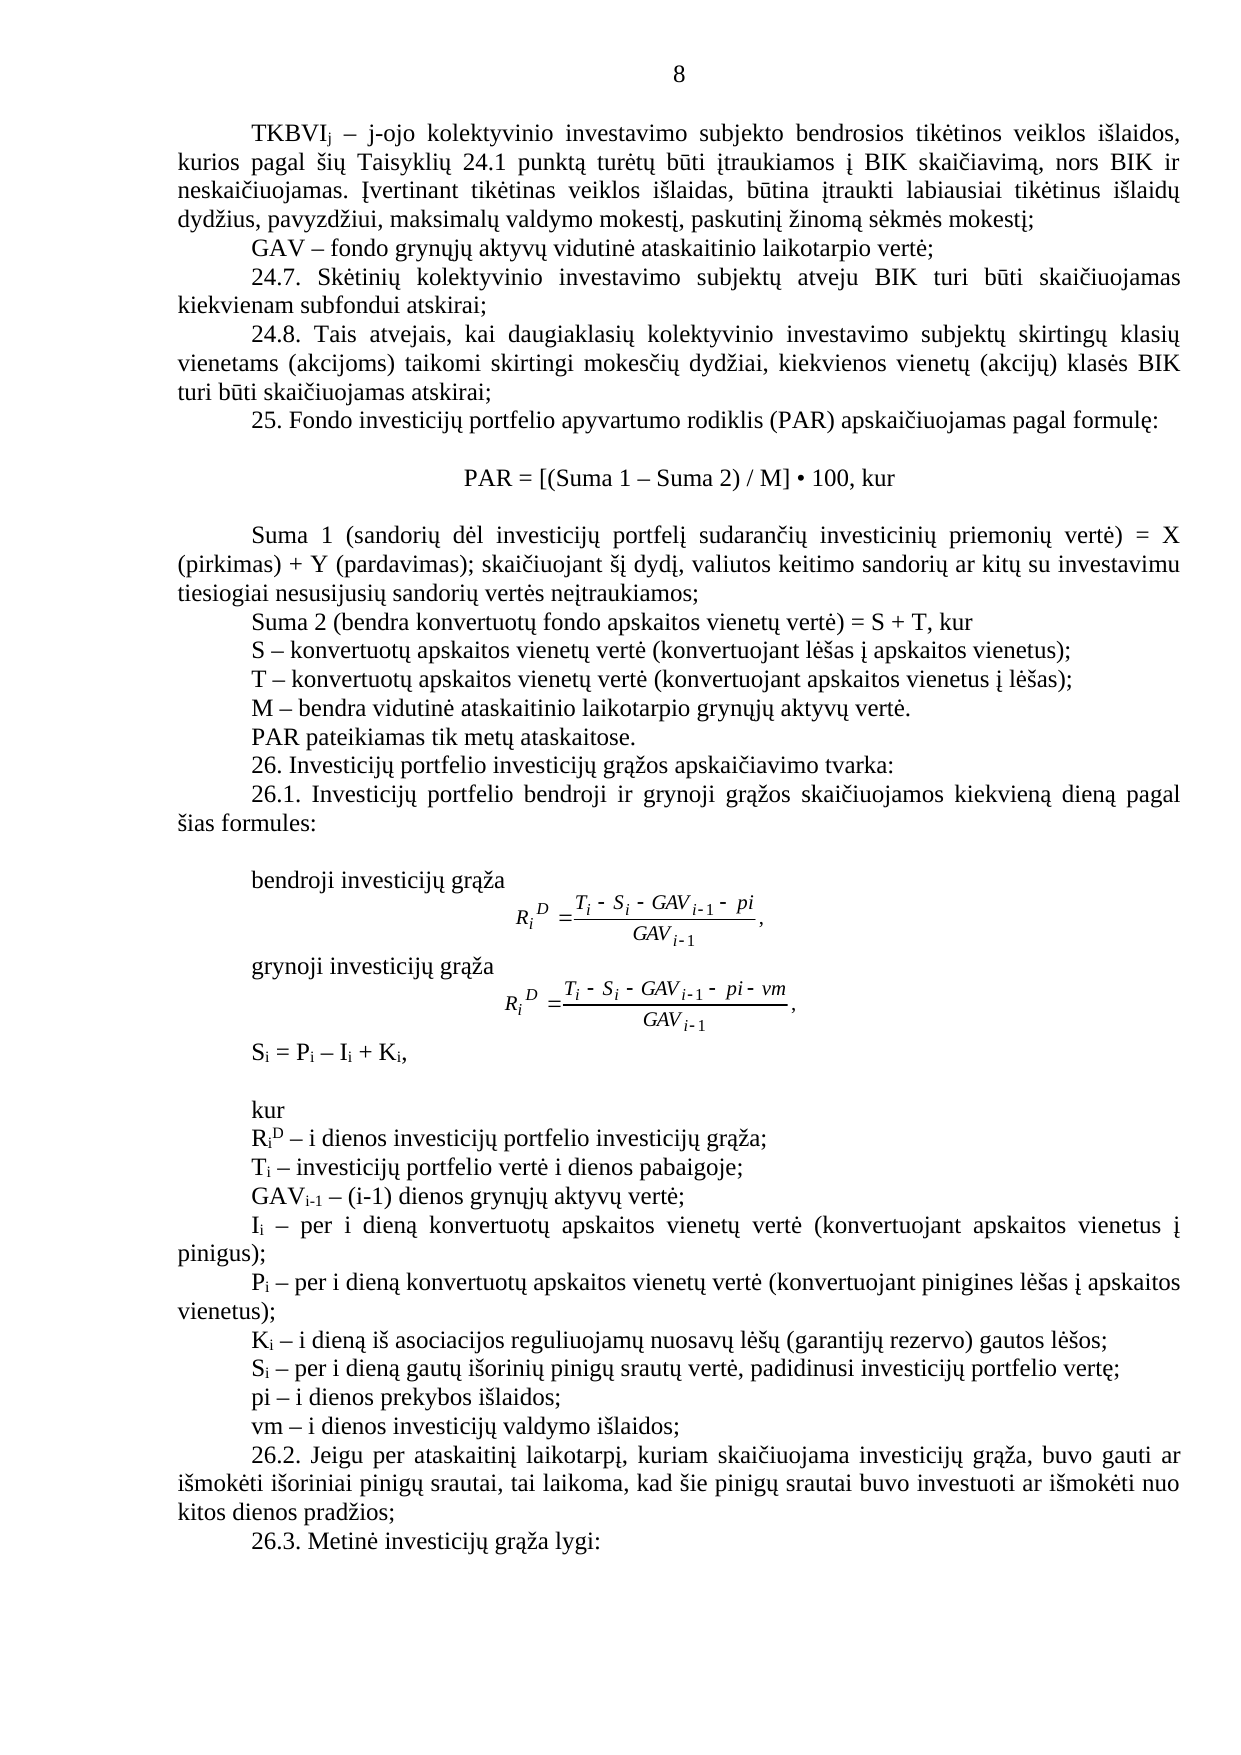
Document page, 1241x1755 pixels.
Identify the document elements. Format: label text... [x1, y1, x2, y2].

text T – konvertuotų apskaitos vienetų vertė (konvertuojant apskaitos vienetus į lėšas); [177, 664, 1181, 693]
text TKBVIj – j-ojo kolektyvinio investavimo subjekto bendrosios tikėtinos veiklos išlaidos, kurios pagal šių Taisyklių 24.1 punktą turėtų būti įtraukiamos į BIK skaičiavimą, nors BIK ir neskaičiuojamas. Įvertinant tikėtinas veiklos išlaidas, būtina įtraukti labiausiai tikėtinus išlaidų dydžius, pavyzdžiui, maksimalų valdymo mokestį, paskutinį žinomą sėkmės mokestį; [177, 118, 1181, 233]
text RiD – i dienos investicijų portfelio investicijų grąža; [177, 1123, 1181, 1152]
text 26.1. Investicijų portfelio bendroji ir grynoji grąžos skaičiuojamos kiekvieną dieną pagal šias formules: [177, 779, 1181, 837]
text Suma 2 (bendra konvertuotų fondo apskaitos vienetų vertė) = S + T, kur [177, 607, 1181, 636]
text PAR pateikiamas tik metų ataskaitose. [177, 722, 1181, 751]
text S – konvertuotų apskaitos vienetų vertė (konvertuojant lėšas į apskaitos vienetus); [177, 636, 1181, 664]
text Si – per i dieną gautų išorinių pinigų srautų vertė, padidinusi investicijų portfelio vertę; [177, 1353, 1181, 1382]
text 26. Investicijų portfelio investicijų grąžos apskaičiavimo tvarka: [177, 751, 1181, 779]
text bendroji investicijų grąža [177, 866, 1181, 951]
text 24.7. Skėtinių kolektyvinio investavimo subjektų atveju BIK turi būti skaičiuojamas kiekvienam subfondui atskirai; [177, 262, 1181, 319]
text vm – i dienos investicijų valdymo išlaidos; [177, 1411, 1181, 1440]
text kur [177, 1095, 1181, 1123]
text PAR = [(Suma 1 – Suma 2) / M] • 100, kur [177, 463, 1181, 492]
text 24.8. Tais atvejais, kai daugiaklasių kolektyvinio investavimo subjektų skirtingų klasių vienetams (akcijoms) taikomi skirtingi mokesčių dydžiai, kiekvienos vienetų (akcijų) klasės BIK turi būti skaičiuojamas atskirai; [177, 319, 1181, 406]
text pi – i dienos prekybos išlaidos; [177, 1382, 1181, 1411]
text GAVi-1 – (i-1) dienos grynųjų aktyvų vertė; [177, 1181, 1181, 1210]
text M – bendra vidutinė ataskaitinio laikotarpio grynųjų aktyvų vertė. [177, 693, 1181, 722]
text 26.3. Metinė investicijų grąža lygi: [177, 1526, 1181, 1555]
text Si = Pi – Ii + Ki, [177, 1037, 1181, 1066]
text Suma 1 (sandorių dėl investicijų portfelį sudarančių investicinių priemonių vertė) = X (pirkimas) + Y (pardavimas); skaičiuojant šį dydį, valiutos keitimo sandorių ar kitų su investavimu tiesiogiai nesusijusių sandorių vertės neįtraukiamos; [177, 521, 1181, 607]
text 25. Fondo investicijų portfelio apyvartumo rodiklis (PAR) apskaičiuojamas pagal formulę: [177, 406, 1181, 434]
text Ii – per i dieną konvertuotų apskaitos vienetų vertė (konvertuojant apskaitos vienetus į pinigus); [177, 1210, 1181, 1267]
text GAV – fondo grynųjų aktyvų vidutinė ataskaitinio laikotarpio vertė; [177, 233, 1181, 262]
text Ki – i dieną iš asociacijos reguliuojamų nuosavų lėšų (garantijų rezervo) gautos lėšos; [177, 1325, 1181, 1353]
text grynoji investicijų grąža [177, 951, 1181, 1037]
text 26.2. Jeigu per ataskaitinį laikotarpį, kuriam skaičiuojama investicijų grąža, buvo gauti ar išmokėti išoriniai pinigų srautai, tai laikoma, kad šie pinigų srautai buvo investuoti ar išmokėti nuo kitos dienos pradžios; [177, 1440, 1181, 1526]
text Ti – investicijų portfelio vertė i dienos pabaigoje; [177, 1152, 1181, 1181]
text Pi – per i dieną konvertuotų apskaitos vienetų vertė (konvertuojant pinigines lėšas į apskaitos vienetus); [177, 1267, 1181, 1325]
